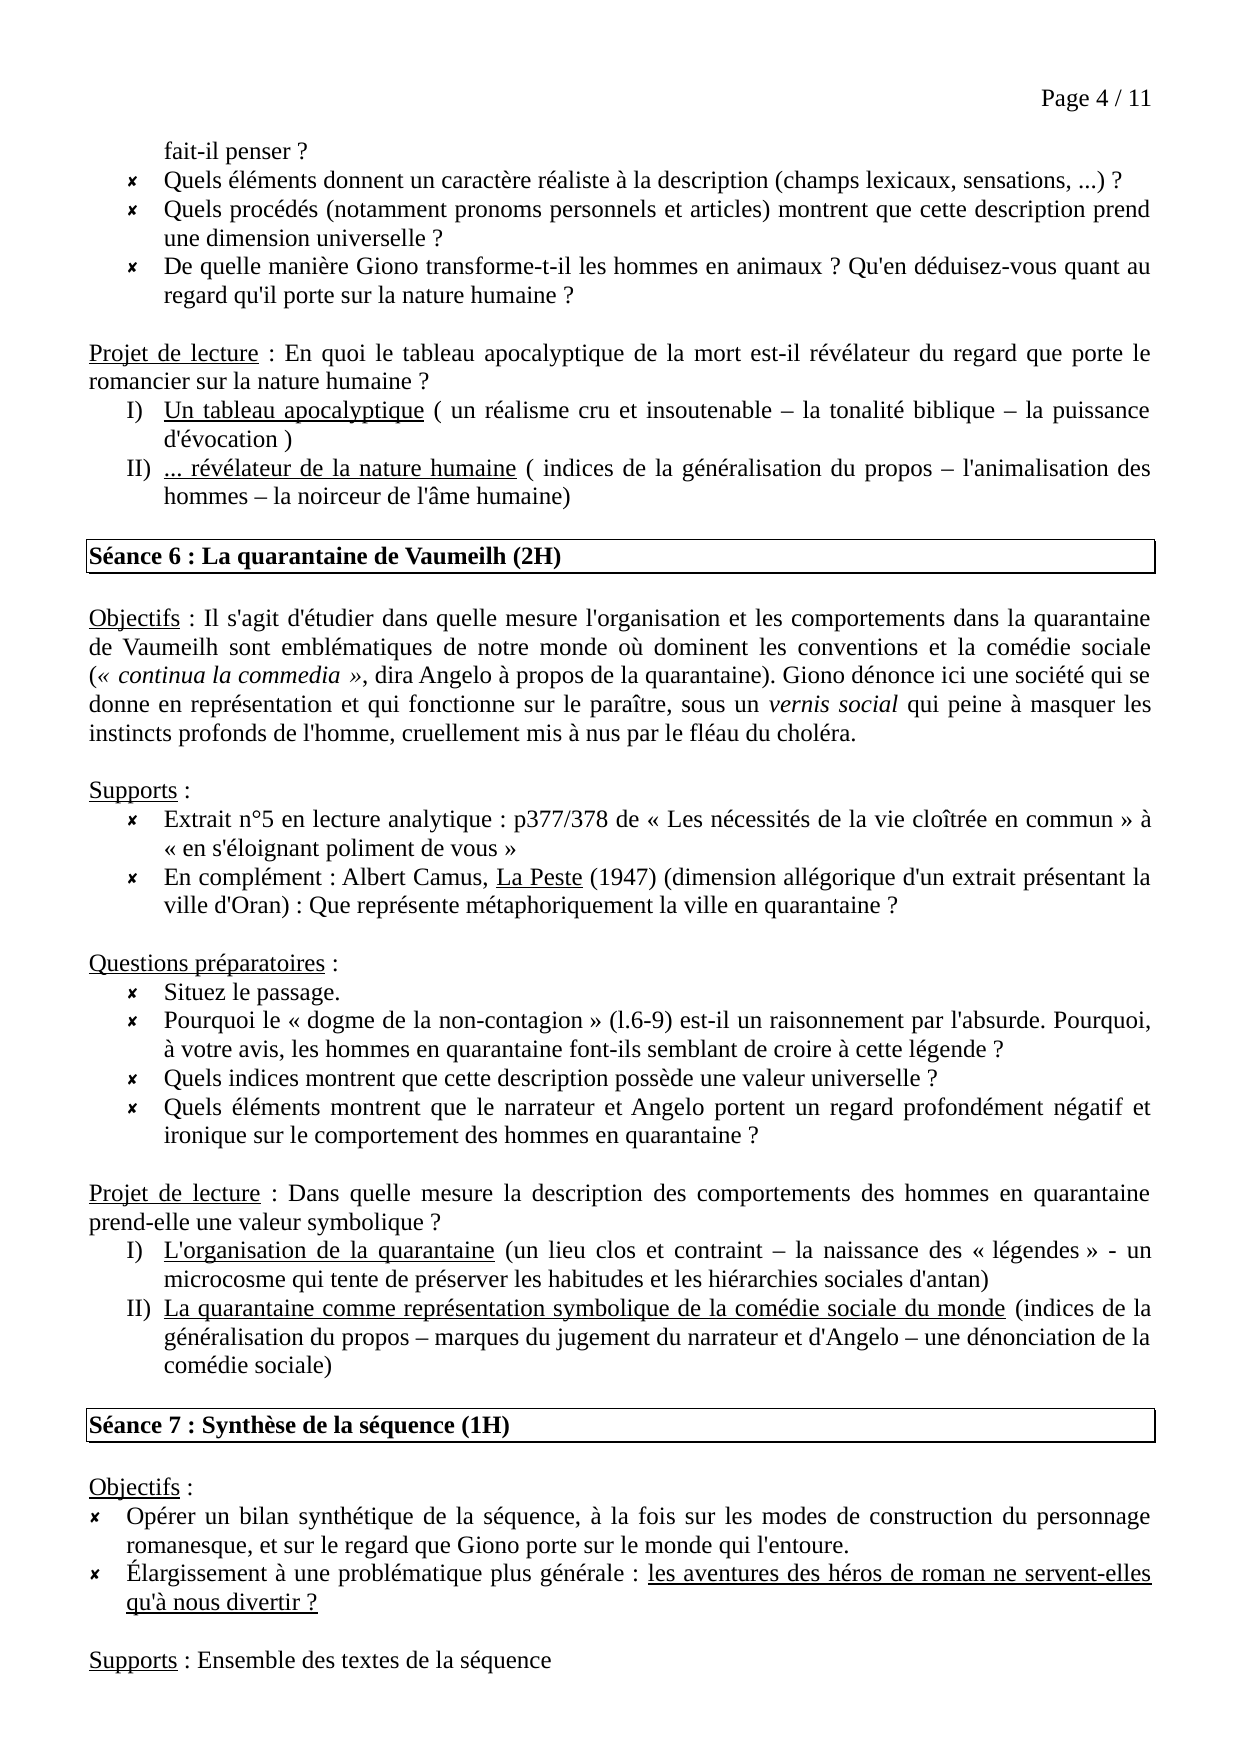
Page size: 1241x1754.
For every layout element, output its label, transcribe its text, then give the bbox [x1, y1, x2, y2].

list Opérer un bilan synthétique de la séquence, à la fois sur les modes de construction du personnage romanesque, et sur le regard que Giono porte sur le monde qui l'entoure. [88, 1501, 1152, 1558]
list Élargissement à une problématique plus générale : les aventures des héros de roman ne servent-elles qu'à nous divertir ? [88, 1558, 1152, 1616]
text Projet de lecture : En quoi le tableau apocalyptique de la mort est-il révélateur du regard que porte le romancier sur la nature humaine ? [88, 338, 1152, 395]
text Supports : Ensemble des textes de la séquence [88, 1645, 1152, 1673]
text Questions préparatoires : [88, 948, 1152, 977]
text Objectifs : Il s'agit d'étudier dans quelle mesure l'organisation et les comportements dans la quarantaine de Vaumeilh sont emblématiques de notre monde où dominent les conventions et la comédie sociale (« continua la commedia », dira Angelo à propos de la quarantaine). Giono dénonce ici une société qui se donne en représentation et qui fonctionne sur le paraître, sous un vernis social qui peine à masquer les instincts profonds de l'homme, cruellement mis à nus par le fléau du choléra. [88, 603, 1152, 747]
list fait-il penser ? [126, 136, 1152, 165]
list En complément : Albert Camus, La Peste (1947) (dimension allégorique d'un extrait présentant la ville d'Oran) : Que représente métaphoriquement la ville en quarantaine ? [126, 862, 1152, 919]
list De quelle manière Giono transforme-t-il les hommes en animaux ? Qu'en déduisez-vous quant au regard qu'il porte sur la nature humaine ? [126, 251, 1152, 309]
text Séance 6 : La quarantaine de Vaumeilh (2H) [87, 540, 1154, 572]
list Extrait n°5 en lecture analytique : p377/378 de « Les nécessités de la vie cloîtrée en commun » à « en s'éloignant poliment de vous » [126, 804, 1152, 862]
list La quarantaine comme représentation symbolique de la comédie sociale du monde (indices de la généralisation du propos – marques du jugement du narrateur et d'Angelo – une dénonciation de la comédie sociale) [126, 1293, 1152, 1379]
list Pourquoi le « dogme de la non-contagion » (l.6-9) est-il un raisonnement par l'absurde. Pourquoi, à votre avis, les hommes en quarantaine font-ils semblant de croire à cette légende ? [126, 1006, 1152, 1063]
list L'organisation de la quarantaine (un lieu clos et contraint – la naissance des « légendes » - un microcosme qui tente de préserver les habitudes et les hiérarchies sociales d'antan) [126, 1236, 1152, 1293]
list ... révélateur de la nature humaine ( indices de la généralisation du propos – l'animalisation des hommes – la noirceur de l'âme humaine) [126, 453, 1152, 510]
list Quels indices montrent que cette description possède une valeur universelle ? [126, 1063, 1152, 1092]
text Projet de lecture : Dans quelle mesure la description des comportements des hommes en quarantaine prend-elle une valeur symbolique ? [88, 1178, 1152, 1236]
text Séance 7 : Synthèse de la séquence (1H) [87, 1409, 1154, 1441]
list Situez le passage. [126, 977, 1152, 1006]
list Un tableau apocalyptique ( un réalisme cru et insoutenable – la tonalité biblique – la puissance d'évocation ) [126, 395, 1152, 453]
list Quels procédés (notamment pronoms personnels et articles) montrent que cette description prend une dimension universelle ? [126, 194, 1152, 251]
list Quels éléments montrent que le narrateur et Angelo portent un regard profondément négatif et ironique sur le comportement des hommes en quarantaine ? [126, 1092, 1152, 1149]
text Objectifs : [88, 1472, 1152, 1501]
text Supports : [88, 776, 1152, 804]
list Quels éléments donnent un caractère réaliste à la description (champs lexicaux, sensations, ...) ? [126, 165, 1152, 194]
